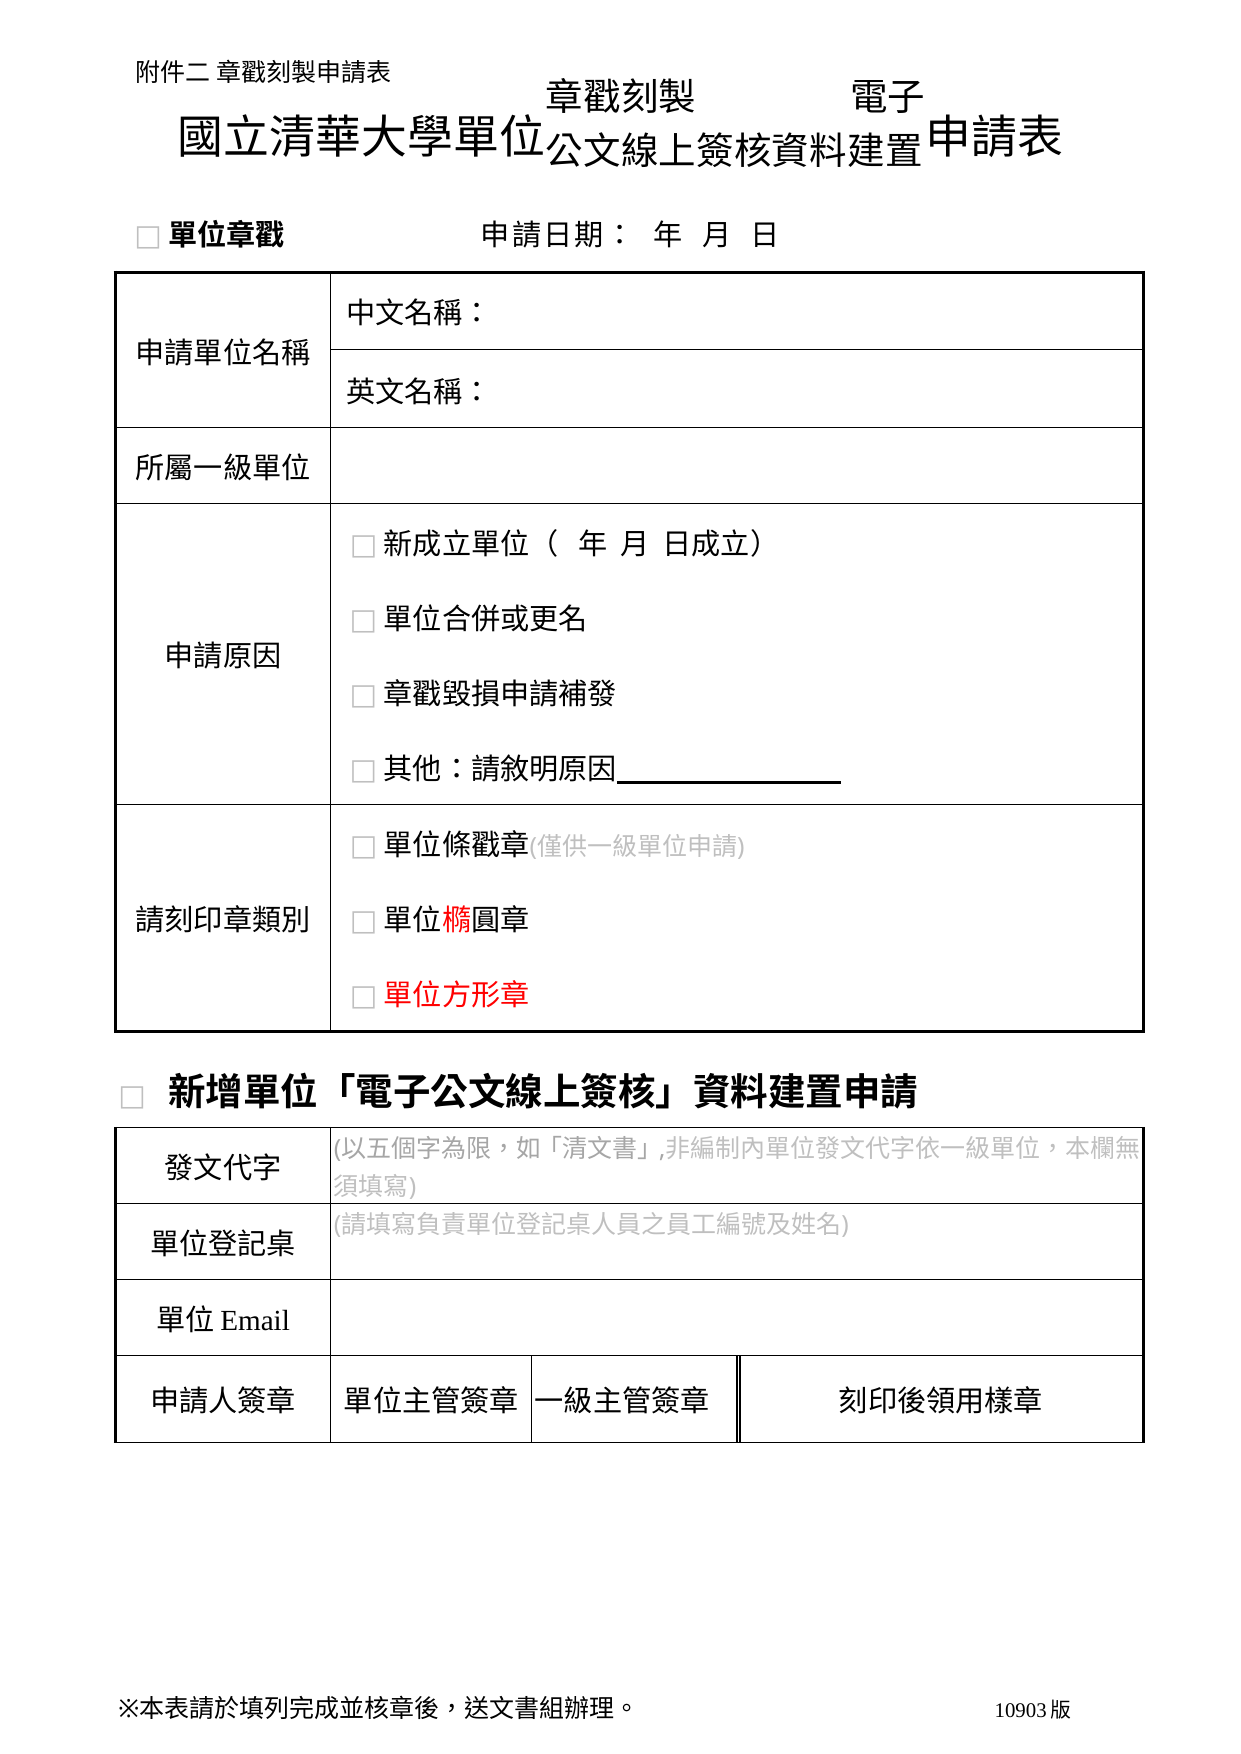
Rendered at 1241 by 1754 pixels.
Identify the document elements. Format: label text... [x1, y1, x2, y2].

table_cell 單位登記桌 [117, 1204, 330, 1279]
table_cell 單位主管簽章 [331, 1356, 531, 1442]
table_cell 申請人簽章 [117, 1356, 330, 1442]
text 附件二 章戳刻製申請表 [135, 53, 423, 86]
table_cell (請填寫負責單位登記桌人員之員工編號及姓名) [331, 1204, 1142, 1279]
table_cell 英文名稱： [331, 350, 1142, 427]
table_cell 發文代字 [117, 1128, 330, 1203]
table_cell 申請原因 [117, 504, 330, 804]
table_header 中文名稱： [331, 274, 1142, 349]
table_cell 刻印後領用樣章 [741, 1356, 1142, 1442]
text 國立清華大學單位章戳刻製 電子公文線上簽核資料建置申請表 [118, 64, 1122, 177]
table_cell 單位Email [117, 1280, 330, 1355]
table_cell 所屬一級單位 [117, 428, 330, 503]
table_cell [331, 1280, 1142, 1355]
table_cell 新成立單位（ 年 月 日成立） 單位合併或更名 章戳毀損申請補發 其他：請敘明原因 [331, 504, 1142, 804]
table_header 申請單位名稱 [117, 274, 330, 427]
table_cell 請刻印章類別 [117, 805, 330, 1030]
list 單位章戳 申請日期： 年 月 日 [134, 196, 1122, 271]
table_cell (以五個字為限，如「清文書」,非編制內單位發文代字依一級單位，本欄無須填寫) [331, 1128, 1142, 1203]
table_cell 單位條戳章(僅供一級單位申請) 單位橢圓章 單位方形章 [331, 805, 1142, 1030]
table_cell [331, 428, 1142, 503]
table_cell 一級主管簽章 [532, 1356, 736, 1442]
table_cell 新增單位「電子公文線上簽核」資料建置申請 [115, 1033, 1143, 1127]
